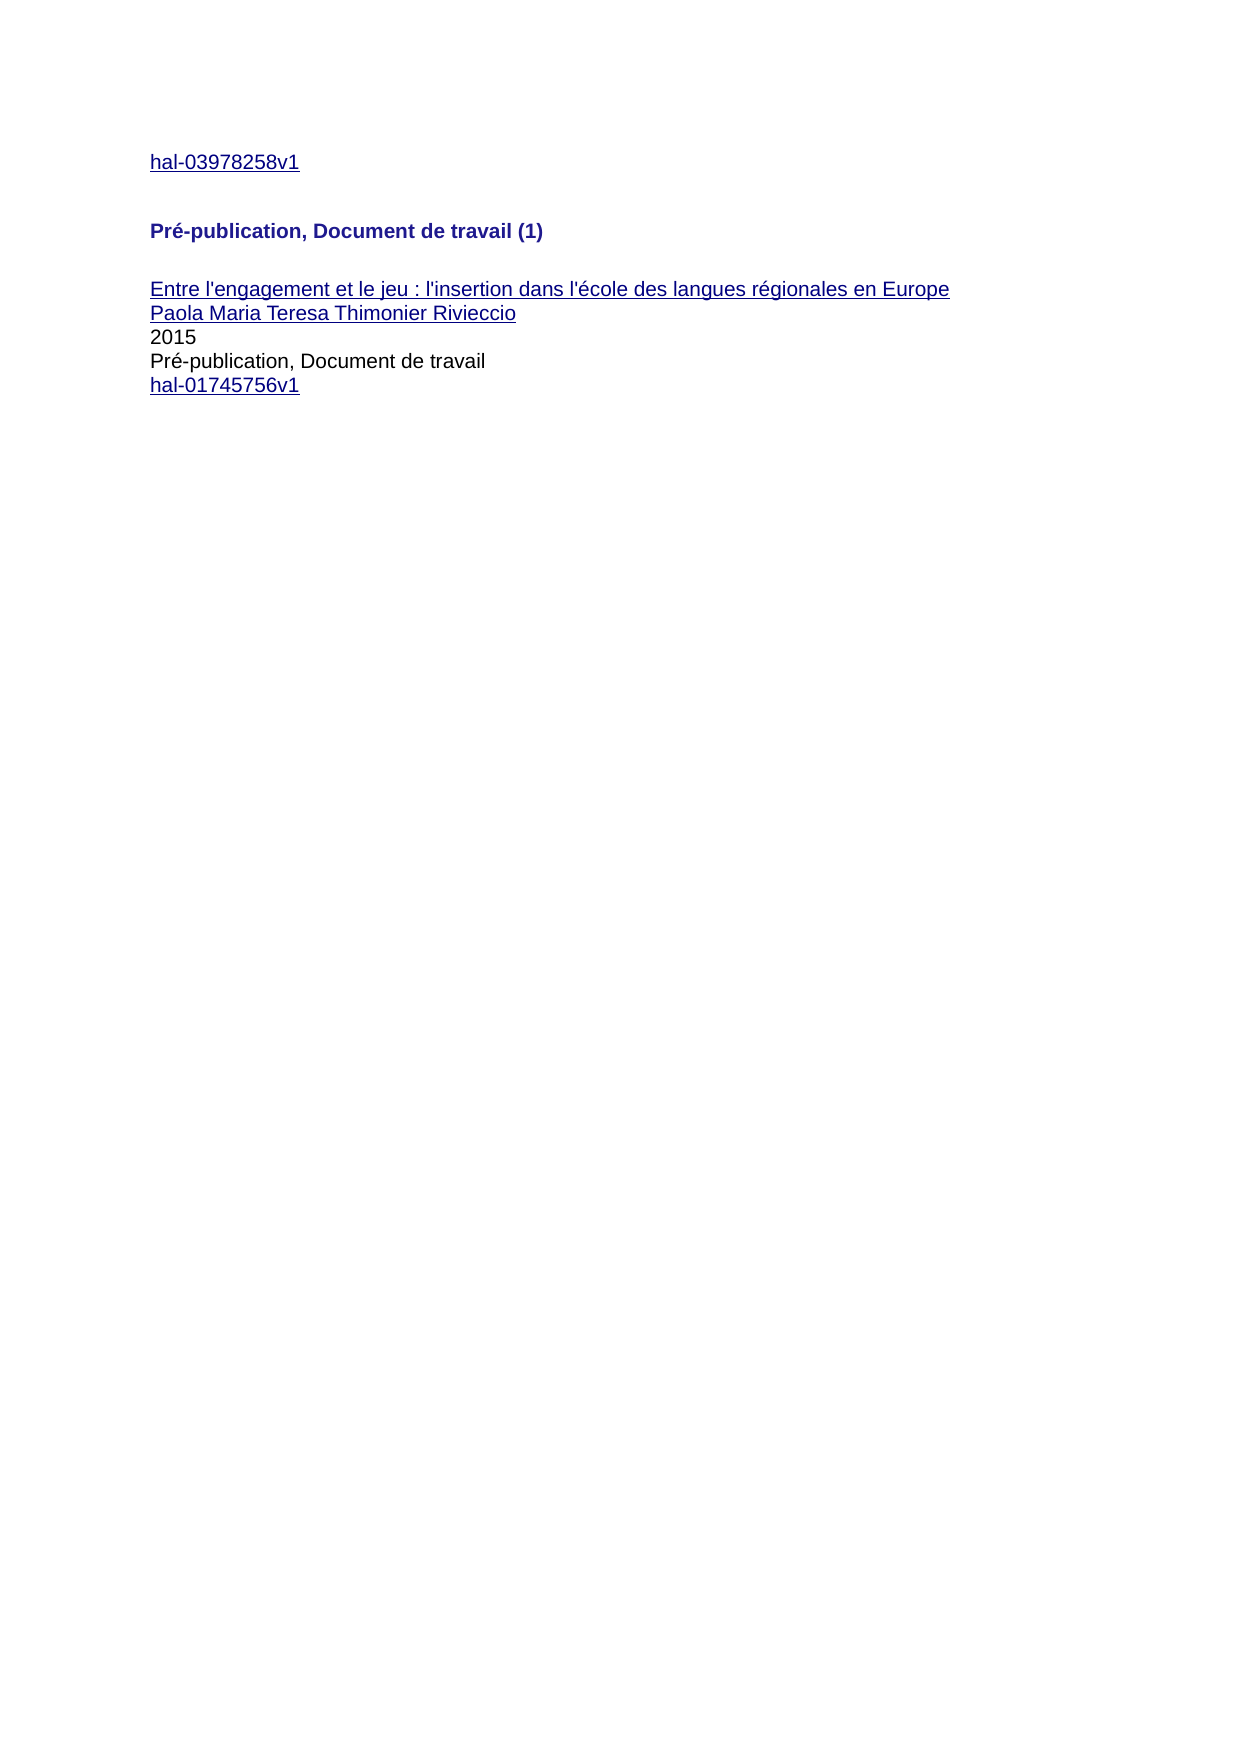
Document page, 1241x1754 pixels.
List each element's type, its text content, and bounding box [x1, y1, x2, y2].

subtitle Pré-publication, Document de travail (1) [150, 219, 1090, 243]
table_header Entre l'engagement et le jeu : l'insertion dans l'école des langues régionales en Europe Paola Maria Teresa Thimonier Rivieccio 2015 Pré-publication, Document de travail hal-01745756v1 [150, 277, 1090, 397]
table_cell hal-03978258v1 [150, 150, 1090, 174]
